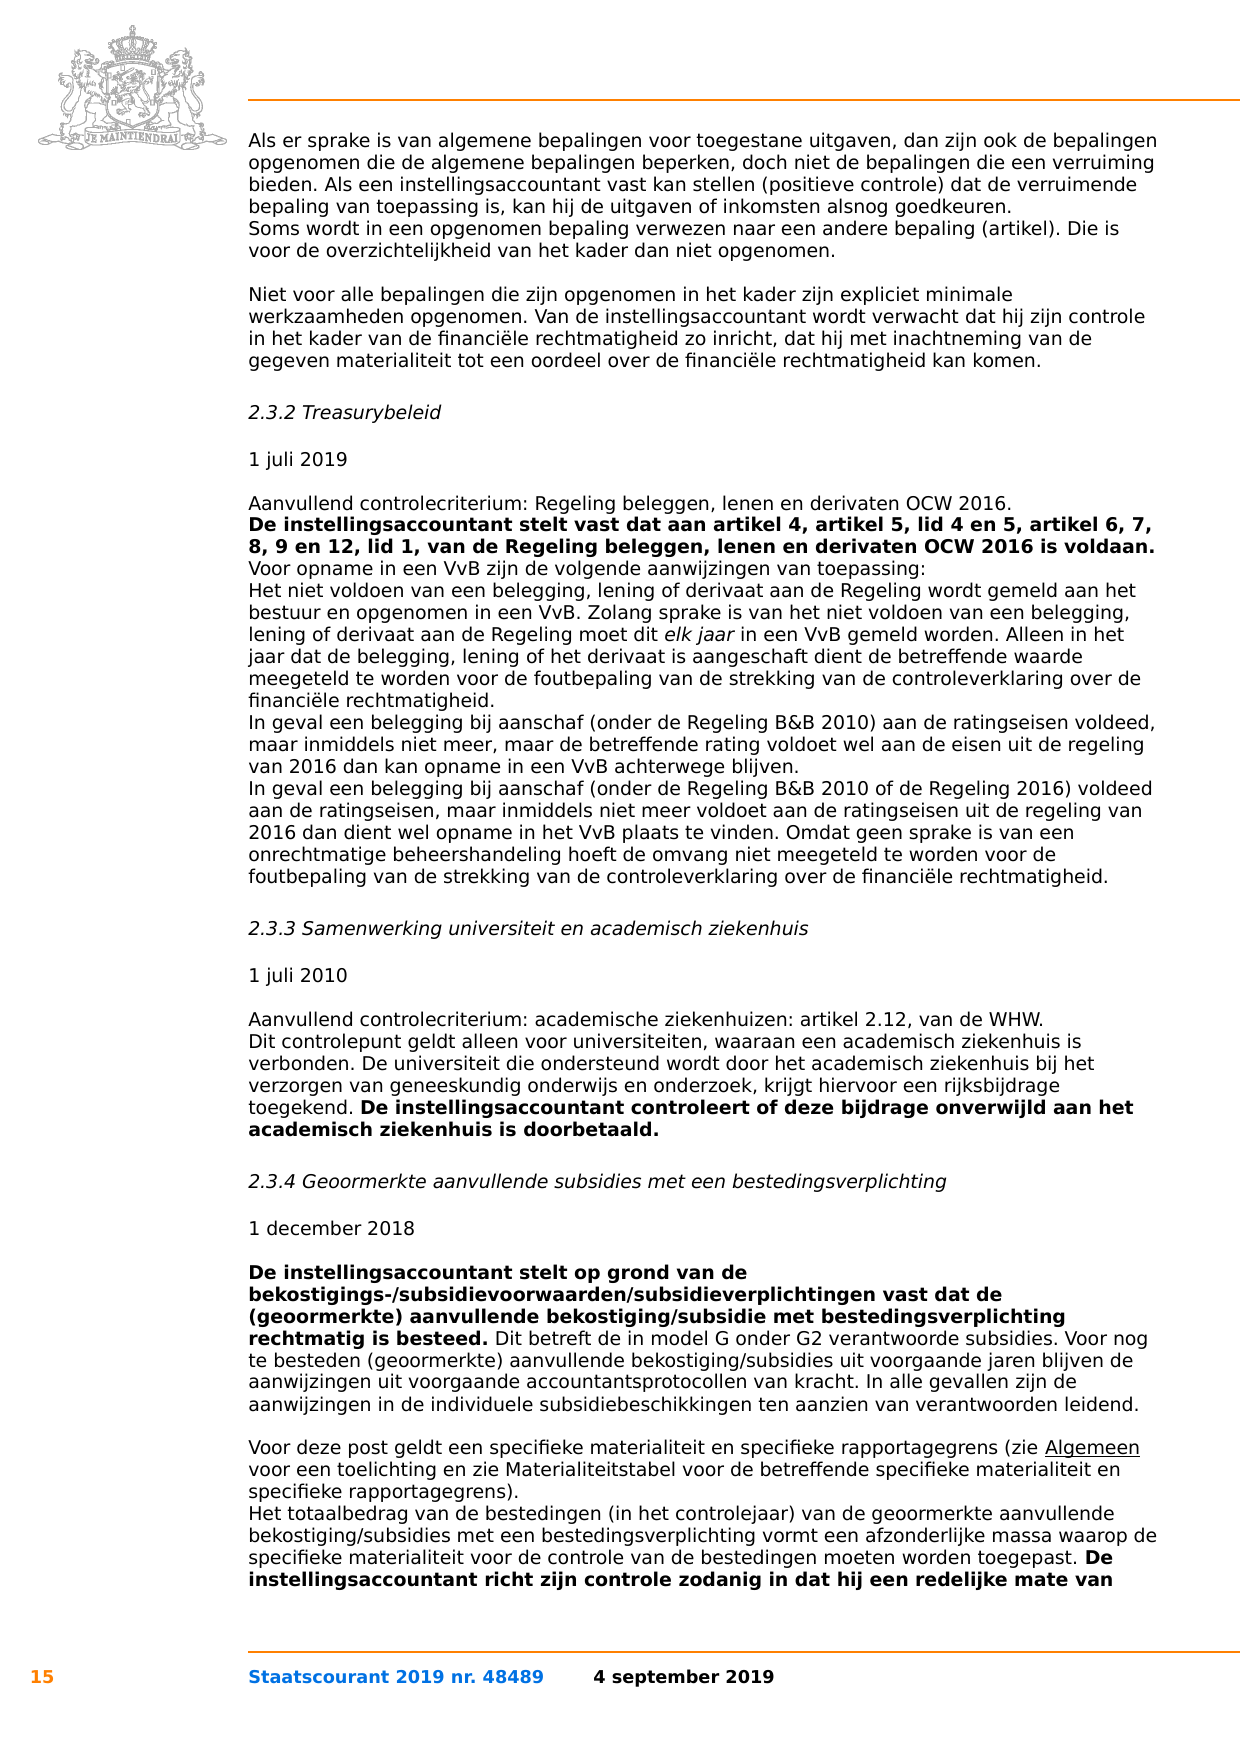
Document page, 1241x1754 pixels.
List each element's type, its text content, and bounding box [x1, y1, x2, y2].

subtitle 2.3.2 Treasurybeleid [248, 402, 1163, 423]
text De instellingsaccountant stelt op grond van de bekostigings-/subsidievoorwaarden/subsidieverplichtingen vast dat de (geoormerkte) aanvullende bekostiging/subsidie met bestedingsverplichting rechtmatig is besteed. Dit betreft de in model G onder G2 verantwoorde subsidies. Voor nog te besteden (geoormerkte) aanvullende bekostiging/subsidies uit voorgaande jaren blijven de aanwijzingen uit voorgaande accountantsprotocollen van kracht. In alle gevallen zijn de aanwijzingen in de individuele subsidiebeschikkingen ten aanzien van verantwoorden leidend. [248, 1262, 1163, 1415]
text In geval een belegging bij aanschaf (onder de Regeling B&B 2010) aan de ratingseisen voldeed, maar inmiddels niet meer, maar de betreffende rating voldoet wel aan de eisen uit de regeling van 2016 dan kan opname in een VvB achterwege blijven. [248, 712, 1163, 778]
subtitle 2.3.4 Geoormerkte aanvullende subsidies met een bestedingsverplichting [248, 1171, 1163, 1193]
picture [38, 25, 227, 150]
subtitle 1 juli 2010 [248, 965, 1163, 987]
text Niet voor alle bepalingen die zijn opgenomen in het kader zijn expliciet minimale werkzaamheden opgenomen. Van de instellingsaccountant wordt verwacht dat hij zijn controle in het kader van de financiële rechtmatigheid zo inricht, dat hij met inachtneming van de gegeven materialiteit tot een oordeel over de financiële rechtmatigheid kan komen. [248, 284, 1163, 372]
text De instellingsaccountant stelt vast dat aan artikel 4, artikel 5, lid 4 en 5, artikel 6, 7, 8, 9 en 12, lid 1, van de Regeling beleggen, lenen en derivaten OCW 2016 is voldaan. [248, 514, 1163, 558]
text Soms wordt in een opgenomen bepaling verwezen naar een andere bepaling (artikel). Die is voor de overzichtelijkheid van het kader dan niet opgenomen. [248, 218, 1163, 262]
subtitle 1 juli 2019 [248, 448, 1163, 471]
text In geval een belegging bij aanschaf (onder de Regeling B&B 2010 of de Regeling 2016) voldeed aan de ratingseisen, maar inmiddels niet meer voldoet aan de ratingseisen uit de regeling van 2016 dan dient wel opname in het VvB plaats te vinden. Omdat geen sprake is van een onrechtmatige beheershandeling hoeft de omvang niet meegeteld te worden voor de foutbepaling van de strekking van de controleverklaring over de financiële rechtmatigheid. [248, 778, 1163, 888]
text Het totaalbedrag van de bestedingen (in het controlejaar) van de geoormerkte aanvullende bekostiging/subsidies met een bestedingsverplichting vormt een afzonderlijke massa waarop de specifieke materialiteit voor de controle van de bestedingen moeten worden toegepast. De instellingsaccountant richt zijn controle zodanig in dat hij een redelijke mate van [248, 1503, 1163, 1591]
subtitle 2.3.3 Samenwerking universiteit en academisch ziekenhuis [248, 918, 1163, 940]
text Aanvullend controlecriterium: academische ziekenhuizen: artikel 2.12, van de WHW. [248, 1009, 1163, 1031]
text Voor opname in een VvB zijn de volgende aanwijzingen van toepassing: [248, 558, 1163, 580]
text Het niet voldoen van een belegging, lening of derivaat aan de Regeling wordt gemeld aan het bestuur en opgenomen in een VvB. Zolang sprake is van het niet voldoen van een belegging, lening of derivaat aan de Regeling moet dit elk jaar in een VvB gemeld worden. Alleen in het jaar dat de belegging, lening of het derivaat is aangeschaft dient de betreffende waarde meegeteld te worden voor de foutbepaling van de strekking van de controleverklaring over de financiële rechtmatigheid. [248, 580, 1163, 712]
text Dit controlepunt geldt alleen voor universiteiten, waaraan een academisch ziekenhuis is verbonden. De universiteit die ondersteund wordt door het academisch ziekenhuis bij het verzorgen van geneeskundig onderwijs en onderzoek, krijgt hiervoor een rijksbijdrage toegekend. De instellingsaccountant controleert of deze bijdrage onverwijld aan het academisch ziekenhuis is doorbetaald. [248, 1031, 1163, 1141]
subtitle 1 december 2018 [248, 1218, 1163, 1240]
text Voor deze post geldt een specifieke materialiteit en specifieke rapportagegrens (zie Algemeen voor een toelichting en zie Materialiteitstabel voor de betreffende specifieke materialiteit en specifieke rapportagegrens). [248, 1437, 1163, 1503]
text Als er sprake is van algemene bepalingen voor toegestane uitgaven, dan zijn ook de bepalingen opgenomen die de algemene bepalingen beperken, doch niet de bepalingen die een verruiming bieden. Als een instellingsaccountant vast kan stellen (positieve controle) dat de verruimende bepaling van toepassing is, kan hij de uitgaven of inkomsten alsnog goedkeuren. [248, 130, 1163, 218]
text Aanvullend controlecriterium: Regeling beleggen, lenen en derivaten OCW 2016. [248, 492, 1163, 514]
